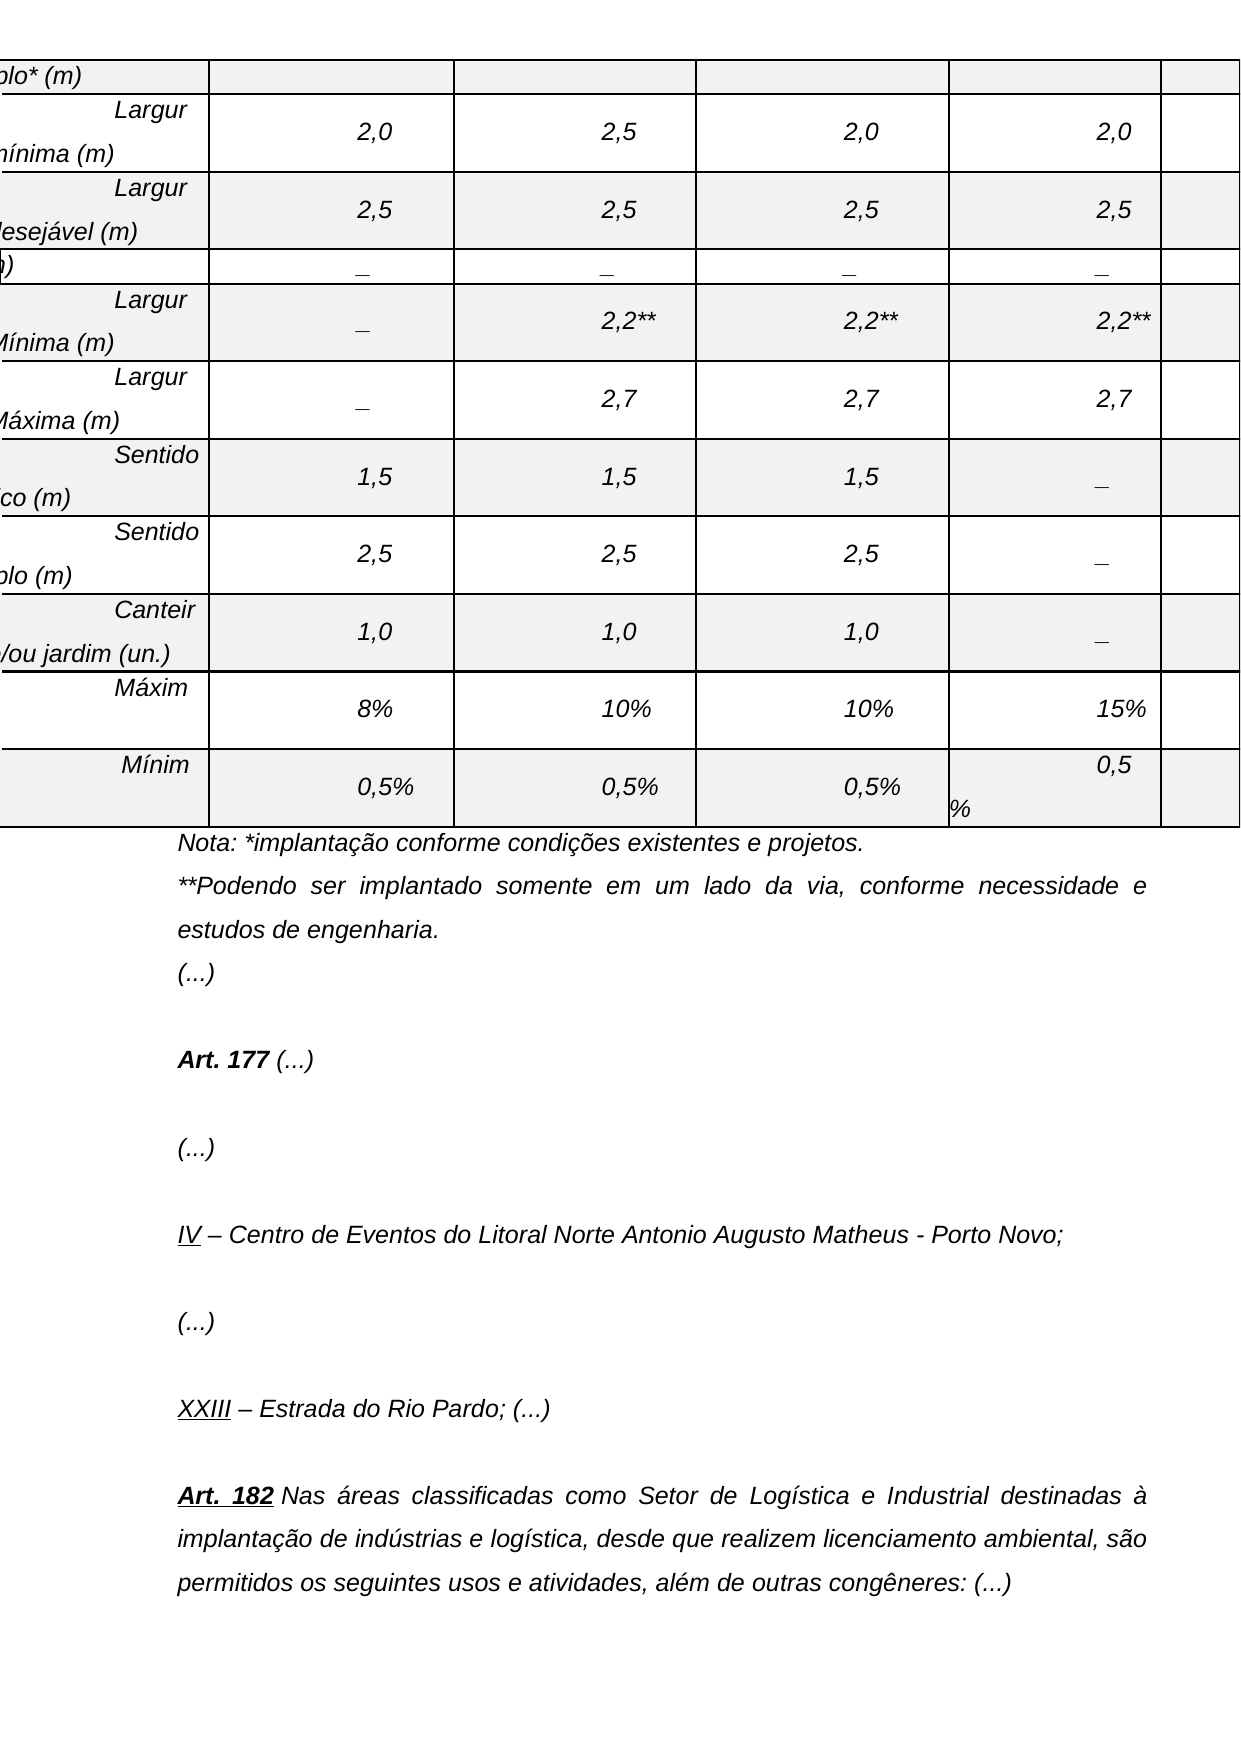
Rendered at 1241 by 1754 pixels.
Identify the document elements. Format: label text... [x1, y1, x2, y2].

table_cell 2,0 [1162, 61, 1239, 93]
table_cell Largura Mínima (m) [0, 285, 208, 360]
table_cell 0,5% [210, 750, 453, 826]
table_cell 1,5 [455, 440, 695, 515]
table_cell Acostamento (m) [1, 250, 208, 282]
table_cell 1,5 [697, 440, 948, 515]
text (...) [177, 1307, 1152, 1336]
table_cell _ [950, 440, 1160, 515]
table_cell 2,2** [697, 285, 948, 360]
table_cell Largura Máxima (m) [0, 360, 208, 438]
text Nota: *implantação conforme condições existentes e projetos. [177, 828, 1152, 857]
table_cell _ [1162, 285, 1239, 360]
table_cell 8% [210, 673, 453, 748]
table_cell Sentido duplo* (m) [0, 61, 208, 93]
table_cell 2,5 [1162, 517, 1239, 593]
table_cell Sentido duplo (m) [0, 515, 208, 593]
table_cell 2,5 [697, 517, 948, 593]
table_cell 15% [950, 673, 1160, 748]
table_cell 2,0 [697, 95, 948, 171]
table_cell 2,0 [210, 95, 453, 171]
table_cell 1,0 [210, 595, 453, 670]
table_cell 8% [1162, 673, 1239, 748]
table_cell [455, 61, 695, 93]
table_cell 2,5 [697, 173, 948, 248]
table_cell _ [697, 250, 948, 282]
table_cell 1,0 [697, 595, 948, 670]
text Art. 182 Nas áreas classificadas como Setor de Logística e Industrial destinadas à implantação de indústrias e logística, desde que realizem licenciamento ambiental, são permitidos os seguintes usos e atividades, além de outras congêneres: (...) [177, 1481, 1152, 1597]
table_cell Mínima [0, 748, 208, 826]
table_cell 1,0 [1162, 595, 1239, 670]
table_cell _ [950, 250, 1160, 282]
table_cell 1,5 [210, 440, 453, 515]
table_cell _ [210, 362, 453, 438]
text Art. 177 (...) [177, 1045, 1152, 1074]
table_cell _ [455, 250, 695, 282]
table_cell 2,2** [455, 285, 695, 360]
table_cell 3,5 [1162, 250, 1239, 282]
table_cell 2,5 [210, 173, 453, 248]
table_cell Largura mínima (m) [0, 93, 208, 171]
table_cell Canteiro e/ou jardim (un.) [0, 593, 208, 670]
table_cell 2,7 [455, 362, 695, 438]
table_cell 2,5 [455, 95, 695, 171]
table_cell [697, 61, 948, 93]
text (...) [177, 1132, 1152, 1162]
table_cell Largura desejável (m) [0, 171, 208, 248]
table_cell 2,7 [697, 362, 948, 438]
table_cell _ [1162, 95, 1239, 171]
table_cell [950, 61, 1160, 93]
table_cell 0,5% [1162, 750, 1239, 826]
table_cell 10% [697, 673, 948, 748]
table_cell 2,5 [950, 173, 1160, 248]
table_cell 10% [455, 673, 695, 748]
table_cell Sentido único (m) [0, 438, 208, 515]
table_cell _ [950, 595, 1160, 670]
table_cell 2,0 [950, 95, 1160, 171]
table_cell 2,5 [210, 517, 453, 593]
table_cell 2,5 [455, 173, 695, 248]
table_cell _ [1162, 173, 1239, 248]
text **Podendo ser implantado somente em um lado da via, conforme necessidade e estudos de engenharia. [177, 871, 1152, 944]
table_cell _ [1162, 362, 1239, 438]
table_cell _ [210, 285, 453, 360]
table_cell [210, 61, 453, 93]
table_cell 2,7 [950, 362, 1160, 438]
table_cell 0,5% [455, 750, 695, 826]
table_cell 1,0 [455, 595, 695, 670]
table_cell 2,5 [455, 517, 695, 593]
text (...) [177, 958, 1152, 987]
table_cell 0,5% [697, 750, 948, 826]
table_cell _ [950, 517, 1160, 593]
text XXIII – Estrada do Rio Pardo; (...) [177, 1394, 1152, 1423]
table_cell 1,5 [1162, 440, 1239, 515]
text IV – Centro de Eventos do Litoral Norte Antonio Augusto Matheus - Porto Novo; [177, 1219, 1152, 1249]
table_cell Máxima [0, 670, 208, 748]
table_cell 0,5% [950, 750, 1160, 826]
table_cell _ [210, 250, 453, 282]
table_cell 2,2** [950, 285, 1160, 360]
